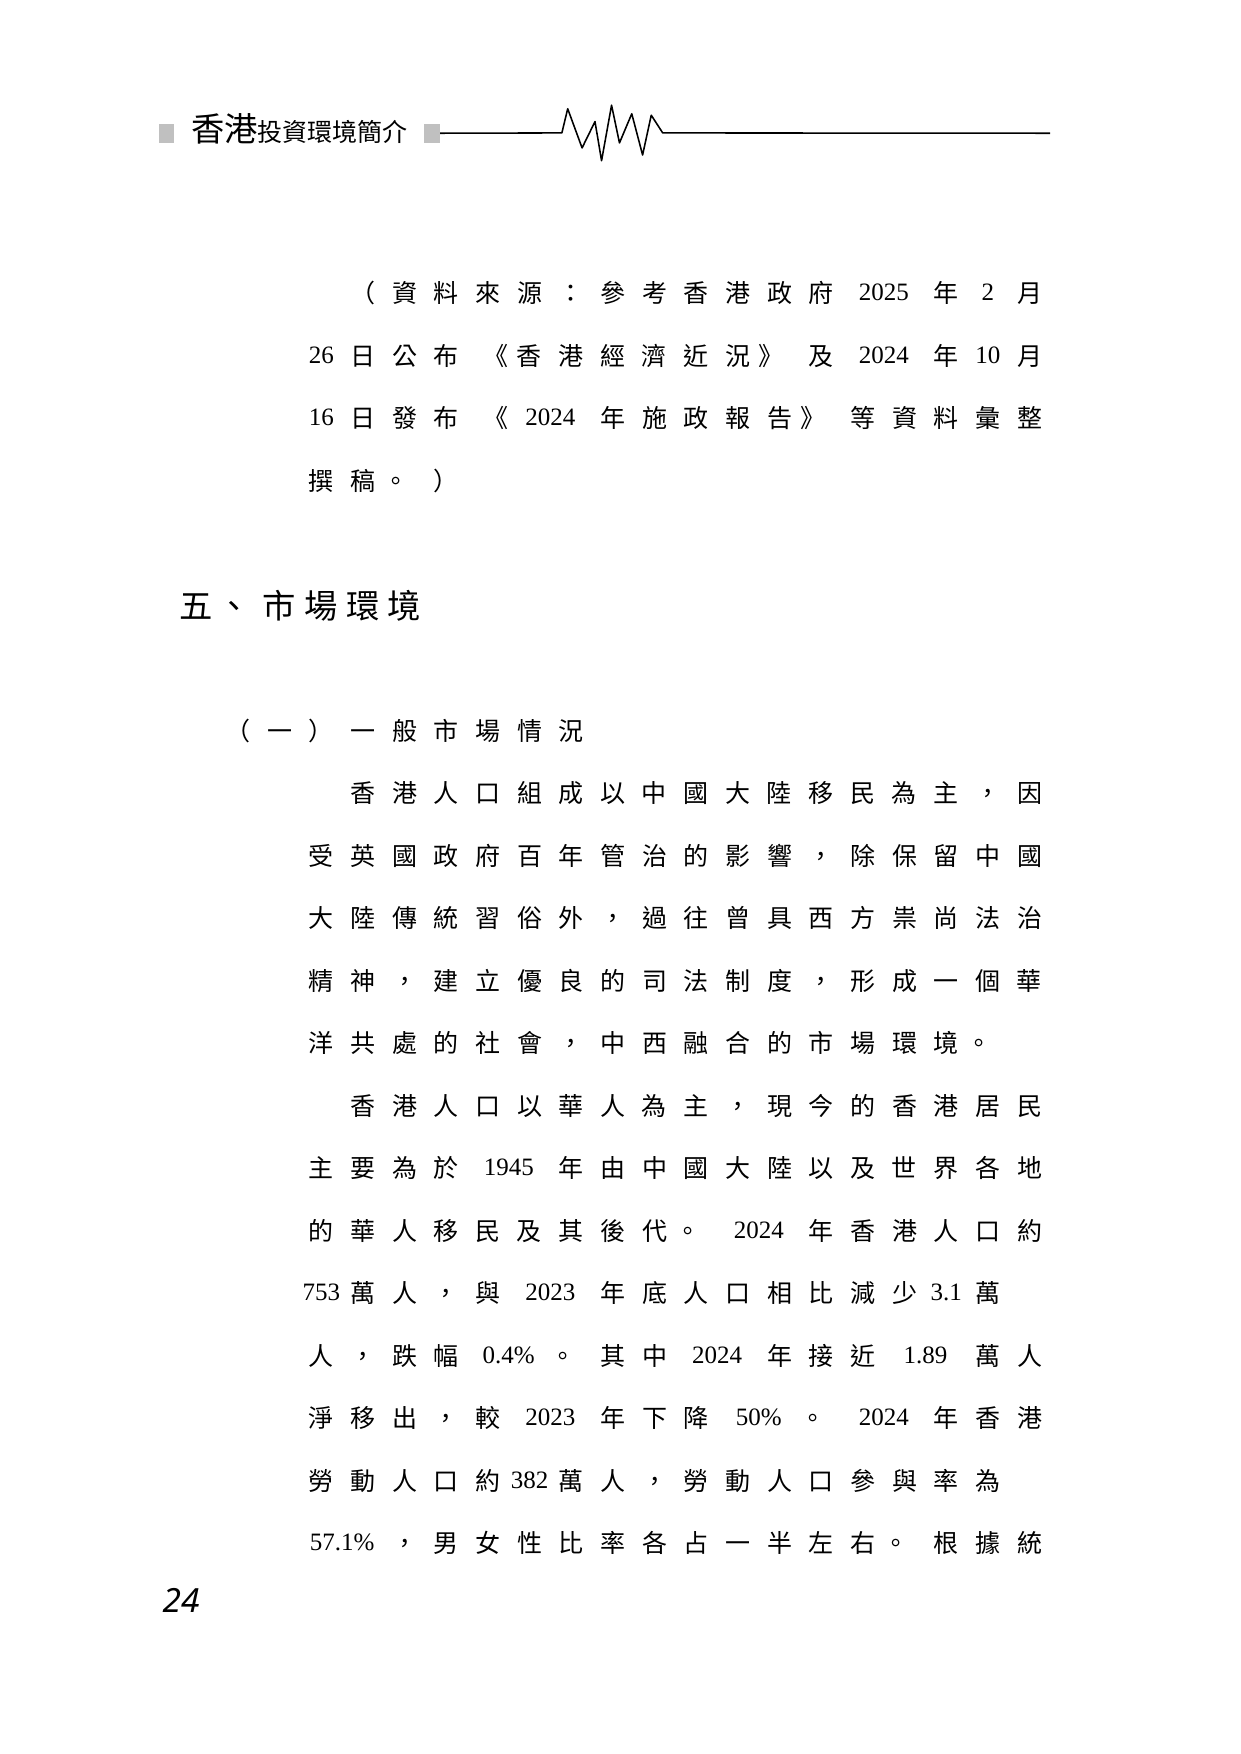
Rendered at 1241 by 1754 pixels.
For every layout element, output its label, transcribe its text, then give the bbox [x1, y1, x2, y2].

text （一）一般市場情況 [200, 688, 1050, 750]
text （資料來源：參考香港政府2025年2月26日公布《香港經濟近況》及2024年10月16日發布《2024年施政報告》等資料彙整撰稿。） [274, 250, 1050, 500]
text 香港人口以華人為主，現今的香港居民主要為於1945年由中國大陸以及世界各地的華人移民及其後代。2024年香港人口約753萬人，與2023年底人口相比減少3.1萬人，跌幅0.4%。其中2024年接近1.89萬人淨移出，較2023年下降50%。2024年香港勞動人口約382萬人，勞動人口參與率為57.1%，男女性比率各占一半左右。根據統 [274, 1063, 1050, 1563]
text 五、市場環境 [175, 563, 1050, 625]
text 香港人口組成以中國大陸移民為主，因受英國政府百年管治的影響，除保留中國大陸傳統習俗外，過往曾具西方祟尚法治精神，建立優良的司法制度，形成一個華洋共處的社會，中西融合的市場環境。 [274, 750, 1050, 1063]
